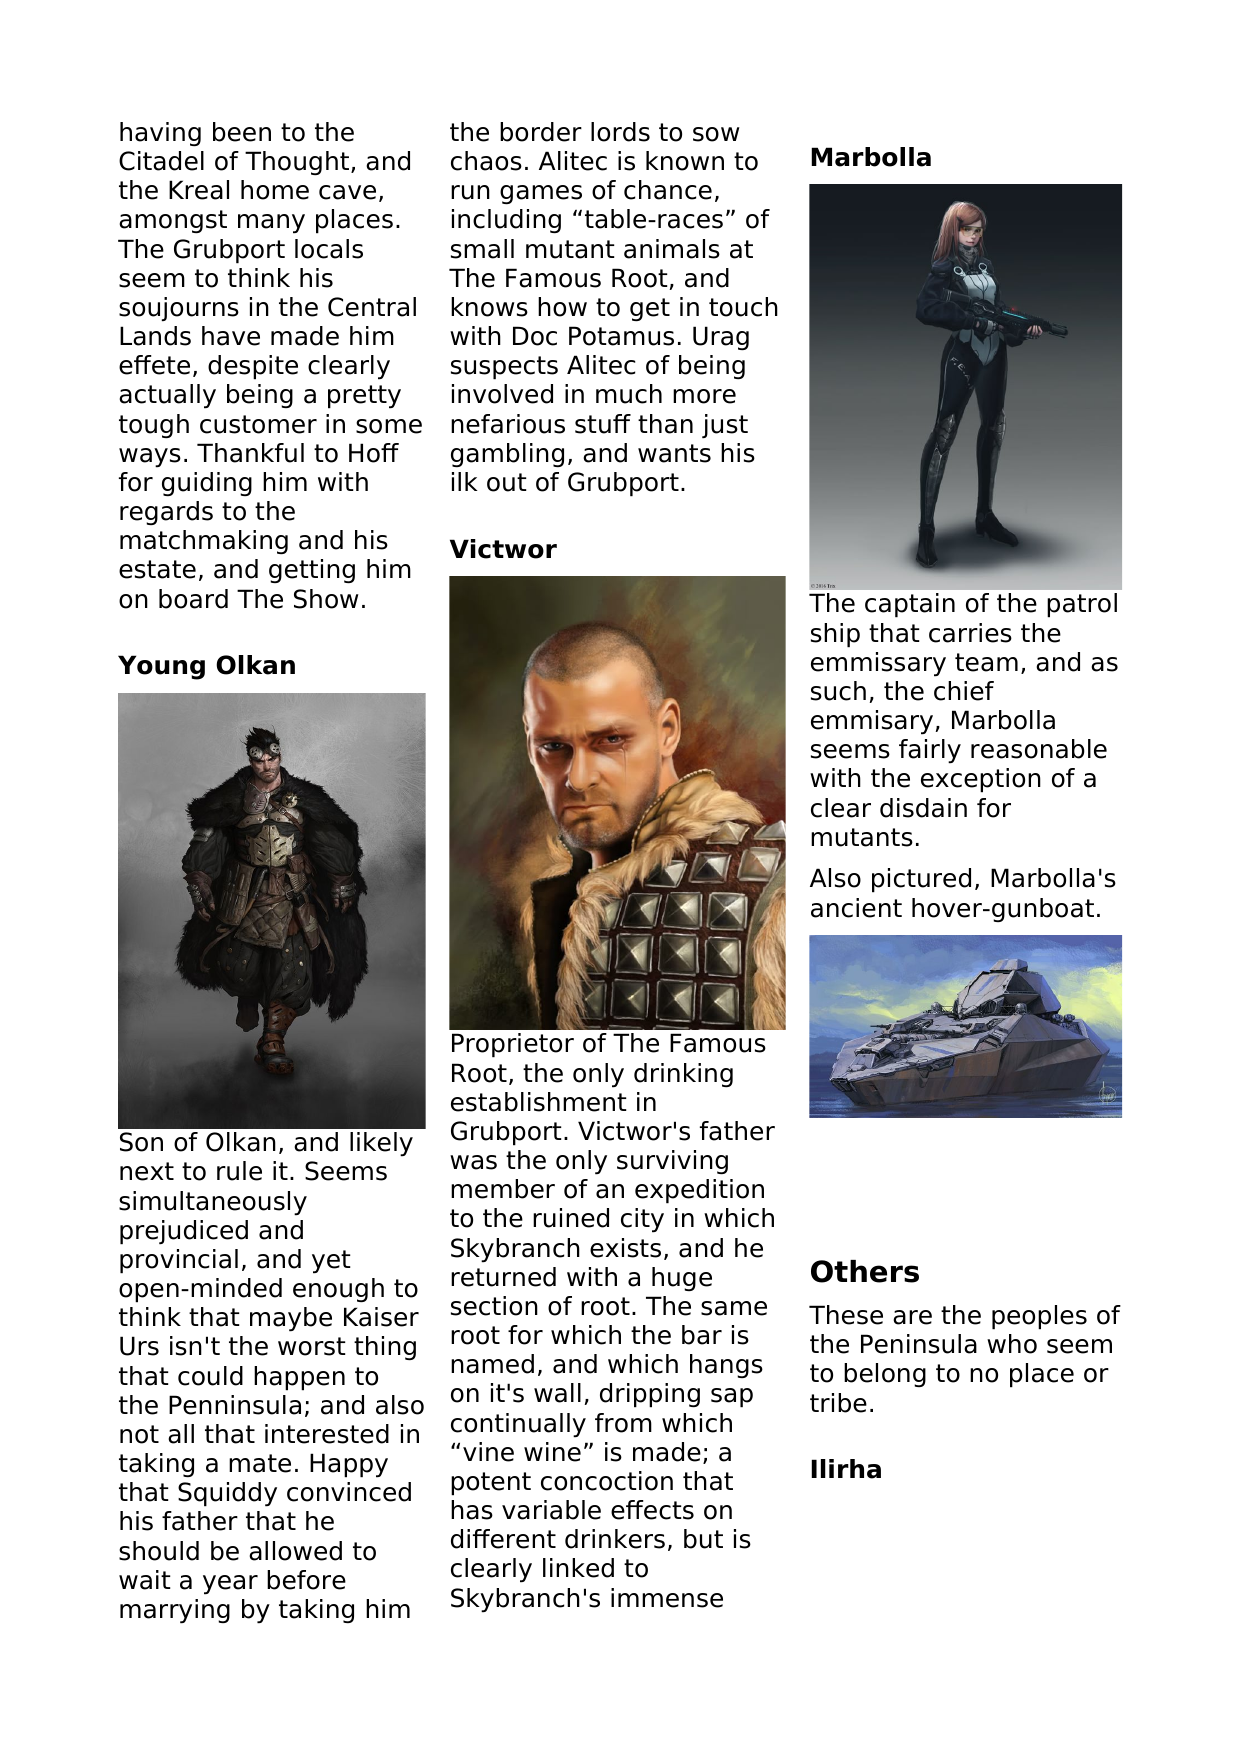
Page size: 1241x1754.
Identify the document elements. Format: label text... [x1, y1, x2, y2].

picture [118, 693, 426, 1129]
picture [449, 576, 786, 1030]
picture [809, 935, 1123, 1118]
table_header Marbolla The captain of the patrol ship that carries the emmissary team, and as such, the chief emmisary, Marbolla seems fairly reasonable with the exception of a clear disdain for mutants. Also pictured, Marbolla's ancient hover-gunboat. Others These are the peoples of the Peninsula who seem to belong to no place or tribe. Ilirha [786, 118, 1122, 1624]
table_header Proprietor of The Famous Root, the only drinking establishment in Grubport. Victwor's father was the only surviving member of an expedition to the ruined city in which Skybranch exists, and he returned with a huge section of root. The same root for which the bar is named, and which hangs on it's wall, dripping sap continually from which “vine wine” is made; a potent concoction that has variable effects on different drinkers, but is clearly linked to Skybranch's immense [449, 1030, 786, 1624]
table_header the border lords to sow chaos. Alitec is known to run games of chance, including “table-races” of small mutant animals at The Famous Root, and knows how to get in touch with Doc Potamus. Urag suspects Alitec of being involved in much more nefarious stuff than just gambling, and wants his ilk out of Grubport. Victwor [449, 118, 786, 576]
picture [809, 184, 1123, 590]
table_header having been to the Citadel of Thought, and the Kreal home cave, amongst many places. The Grubport locals seem to think his soujourns in the Central Lands have made him effete, despite clearly actually being a pretty tough customer in some ways. Thankful to Hoff for guiding him with regards to the matchmaking and his estate, and getting him on board The Show. Young Olkan Son of Olkan, and likely next to rule it. Seems simultaneously prejudiced and provincial, and yet open-minded enough to think that maybe Kaiser Urs isn't the worst thing that could happen to the Penninsula; and also not all that interested in taking a mate. Happy that Squiddy convinced his father that he should be allowed to wait a year before marrying by taking him [118, 118, 449, 1624]
